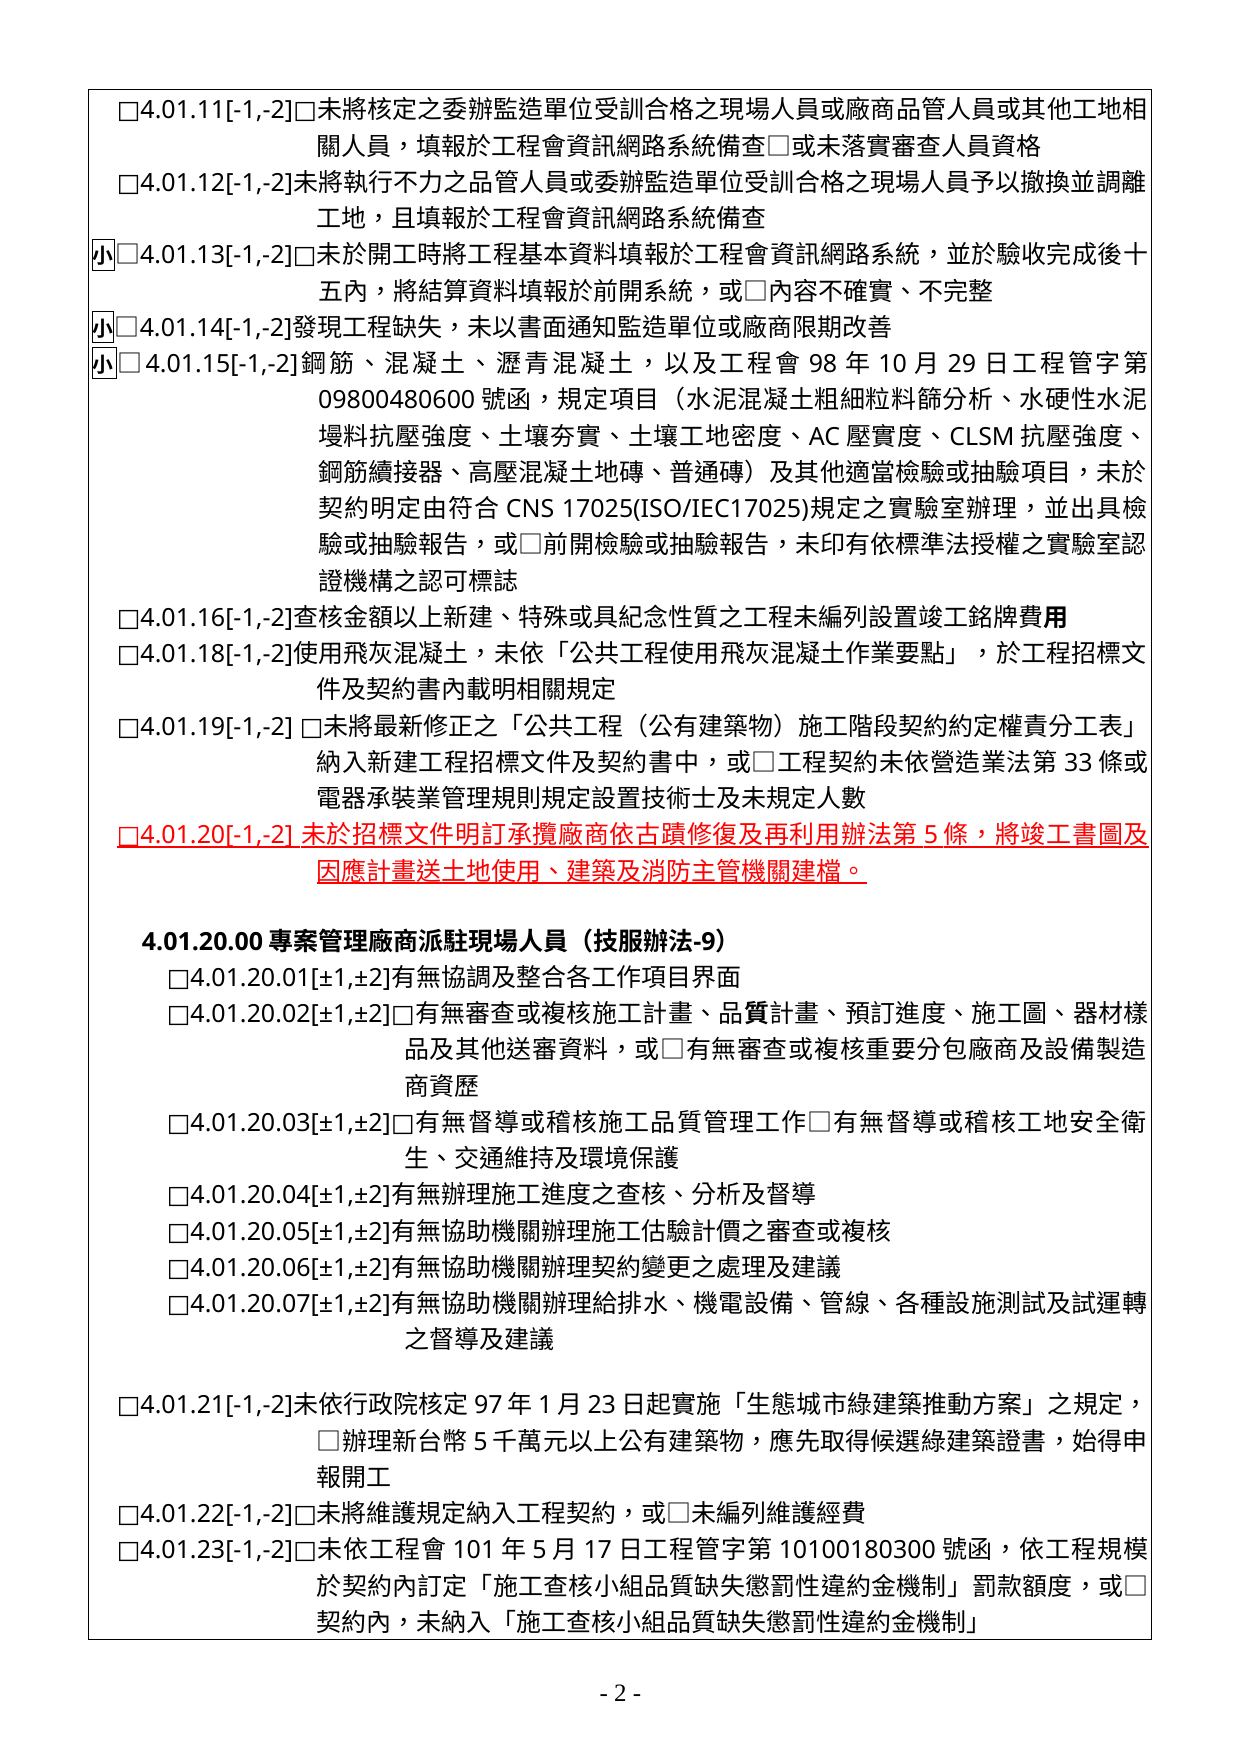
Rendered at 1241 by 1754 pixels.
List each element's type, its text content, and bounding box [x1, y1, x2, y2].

table_cell □4.01.11[-1,-2]□未將核定之委辦監造單位受訓合格之現場人員或廠商品管人員或其他工地相關人員，填報於工程會資訊網路系統備查□或未落實審查人員資格 □4.01.12[-1,-2]未將執行不力之品管人員或委辦監造單位受訓合格之現場人員予以撤換並調離工地，且填報於工程會資訊網路系統備查 小□4.01.13[-1,-2]□未於開工時將工程基本資料填報於工程會資訊網路系統，並於驗收完成後十五內，將結算資料填報於前開系統，或□內容不確實、不完整 小□4.01.14[-1,-2]發現工程缺失，未以書面通知監造單位或廠商限期改善 小□4.01.15[-1,-2]鋼筋、混凝土、瀝青混凝土，以及工程會98年10月29日工程管字第09800480600號函，規定項目（水泥混凝土粗細粒料篩分析、水硬性水泥墁料抗壓強度、土壤夯實、土壤工地密度、AC壓實度、CLSM抗壓強度、鋼筋續接器、高壓混凝土地磚、普通磚）及其他適當檢驗或抽驗項目，未於契約明定由符合CNS 17025(ISO/IEC17025)規定之實驗室辦理，並出具檢驗或抽驗報告，或□前開檢驗或抽驗報告，未印有依標準法授權之實驗室認證機構之認可標誌 □4.01.16[-1,-2]查核金額以上新建、特殊或具紀念性質之工程未編列設置竣工銘牌費用 □4.01.18[-1,-2]使用飛灰混凝土，未依「公共工程使用飛灰混凝土作業要點」，於工程招標文件及契約書內載明相關規定 □4.01.19[-1,-2] □未將最新修正之「公共工程（公有建築物）施工階段契約約定權責分工表」納入新建工程招標文件及契約書中，或□工程契約未依營造業法第33條或電器承裝業管理規則規定設置技術士及未規定人數 □4.01.20[-1,-2] 未於招標文件明訂承攬廠商依古蹟修復及再利用辦法第5條，將竣工書圖及因應計畫送土地使用、建築及消防主管機關建檔。 4.01.20.00專案管理廠商派駐現場人員（技服辦法-9） □4.01.20.01[±1,±2]有無協調及整合各工作項目界面 □4.01.20.02[±1,±2]□有無審查或複核施工計畫、品質計畫、預訂進度、施工圖、器材樣品及其他送審資料，或□有無審查或複核重要分包廠商及設備製造商資歷 □4.01.20.03[±1,±2]□有無督導或稽核施工品質管理工作□有無督導或稽核工地安全衛生、交通維持及環境保護 □4.01.20.04[±1,±2]有無辦理施工進度之查核、分析及督導 □4.01.20.05[±1,±2]有無協助機關辦理施工估驗計價之審查或複核 □4.01.20.06[±1,±2]有無協助機關辦理契約變更之處理及建議 □4.01.20.07[±1,±2]有無協助機關辦理給排水、機電設備、管線、各種設施測試及試運轉之督導及建議 □4.01.21[-1,-2]未依行政院核定97年1月23日起實施「生態城市綠建築推動方案」之規定，□辦理新台幣5千萬元以上公有建築物，應先取得候選綠建築證書，始得申報開工 □4.01.22[-1,-2]□未將維護規定納入工程契約，或□未編列維護經費 □4.01.23[-1,-2]□未依工程會101年5月17日工程管字第10100180300號函，依工程規模於契約內訂定「施工查核小組品質缺失懲罰性違約金機制」罰款額度，或□契約內，未納入「施工查核小組品質缺失懲罰性違約金機制」 [89, 90, 1151, 1639]
